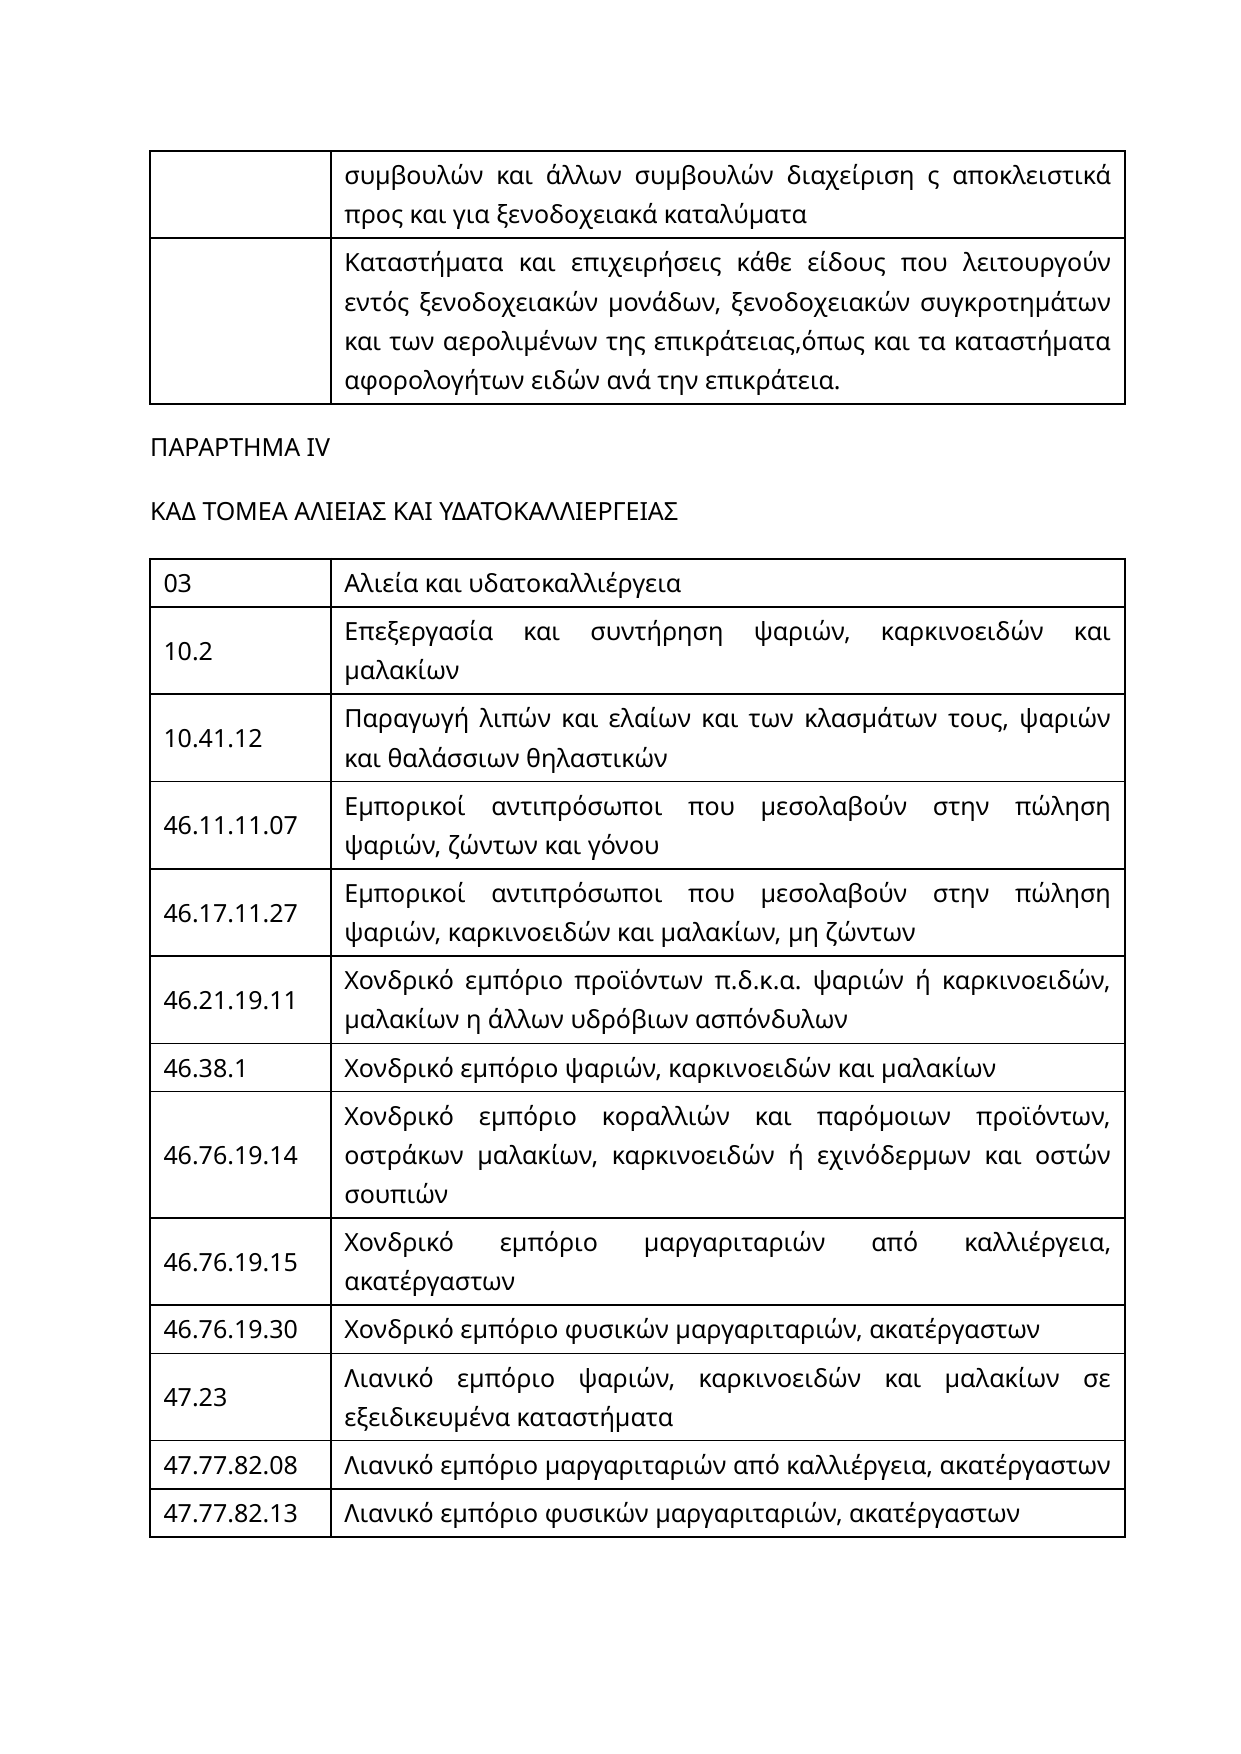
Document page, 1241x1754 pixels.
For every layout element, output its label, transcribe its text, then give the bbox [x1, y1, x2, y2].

table_cell Χονδρικό εμπόριο φυσικών μαργαριταριών, ακατέργαστων [332, 1306, 1124, 1352]
table_cell Εμπορικοί αντιπρόσωποι που μεσολαβούν στην πώληση ψαριών, καρκινοειδών και μαλακίων, μη ζώντων [332, 870, 1124, 955]
table_cell [151, 239, 330, 403]
table_cell 10.2 [151, 608, 330, 693]
table_cell 46.76.19.30 [151, 1306, 330, 1352]
text ΚΑΔ ΤΟΜΕΑ ΑΛΙΕΙΑΣ ΚΑΙ ΥΔΑΤΟΚΑΛΛΙΕΡΓΕΙΑΣ [150, 494, 1090, 528]
table_cell Παραγωγή λιπών και ελαίων και των κλασμάτων τους, ψαριών και θαλάσσιων θηλαστικών [332, 695, 1124, 781]
table_cell συμβουλών και άλλων συμβουλών διαχείριση ς αποκλειστικά προς και για ξενοδοχειακά καταλύματα [332, 152, 1124, 237]
table_cell Χονδρικό εμπόριο προϊόντων π.δ.κ.α. ψαριών ή καρκινοειδών, μαλακίων η άλλων υδρόβιων ασπόνδυλων [332, 957, 1124, 1042]
table_cell Χονδρικό εμπόριο κοραλλιών και παρόμοιων προϊόντων, οστράκων μαλακίων, καρκινοειδών ή εχινόδερμων και οστών σουπιών [332, 1092, 1124, 1217]
table_cell Επεξεργασία και συντήρηση ψαριών, καρκινοειδών και μαλακίων [332, 608, 1124, 693]
table_cell 47.23 [151, 1354, 330, 1440]
text ΠΑΡΑΡΤΗΜΑ IV [150, 429, 1090, 463]
table_cell [151, 152, 330, 237]
table_cell 10.41.12 [151, 695, 330, 781]
table_cell 46.76.19.15 [151, 1219, 330, 1304]
table_cell 46.11.11.07 [151, 782, 330, 868]
table_cell Χονδρικό εμπόριο μαργαριταριών από καλλιέργεια, ακατέργαστων [332, 1219, 1124, 1304]
table_cell 46.76.19.14 [151, 1092, 330, 1217]
table_cell 46.38.1 [151, 1044, 330, 1091]
table_header Αλιεία και υδατοκαλλιέργεια [332, 560, 1124, 606]
table_cell 47.77.82.13 [151, 1490, 330, 1536]
table_cell 46.17.11.27 [151, 870, 330, 955]
table_cell Εμπορικοί αντιπρόσωποι που μεσολαβούν στην πώληση ψαριών, ζώντων και γόνου [332, 782, 1124, 868]
table_cell 46.21.19.11 [151, 957, 330, 1042]
table_cell Λιανικό εμπόριο φυσικών μαργαριταριών, ακατέργαστων [332, 1490, 1124, 1536]
table_cell 47.77.82.08 [151, 1441, 330, 1488]
table_cell Καταστήματα και επιχειρήσεις κάθε είδους που λειτουργούν εντός ξενοδοχειακών μονάδων, ξενοδοχειακών συγκροτημάτων και των αερολιμένων της επικράτειας,όπως και τα καταστήματα αφορολογήτων ειδών ανά την επικράτεια. [332, 239, 1124, 403]
table_cell Χονδρικό εμπόριο ψαριών, καρκινοειδών και μαλακίων [332, 1044, 1124, 1091]
table_header 03 [151, 560, 330, 606]
table_cell Λιανικό εμπόριο μαργαριταριών από καλλιέργεια, ακατέργαστων [332, 1441, 1124, 1488]
table_cell Λιανικό εμπόριο ψαριών, καρκινοειδών και μαλακίων σε εξειδικευμένα καταστήματα [332, 1354, 1124, 1440]
